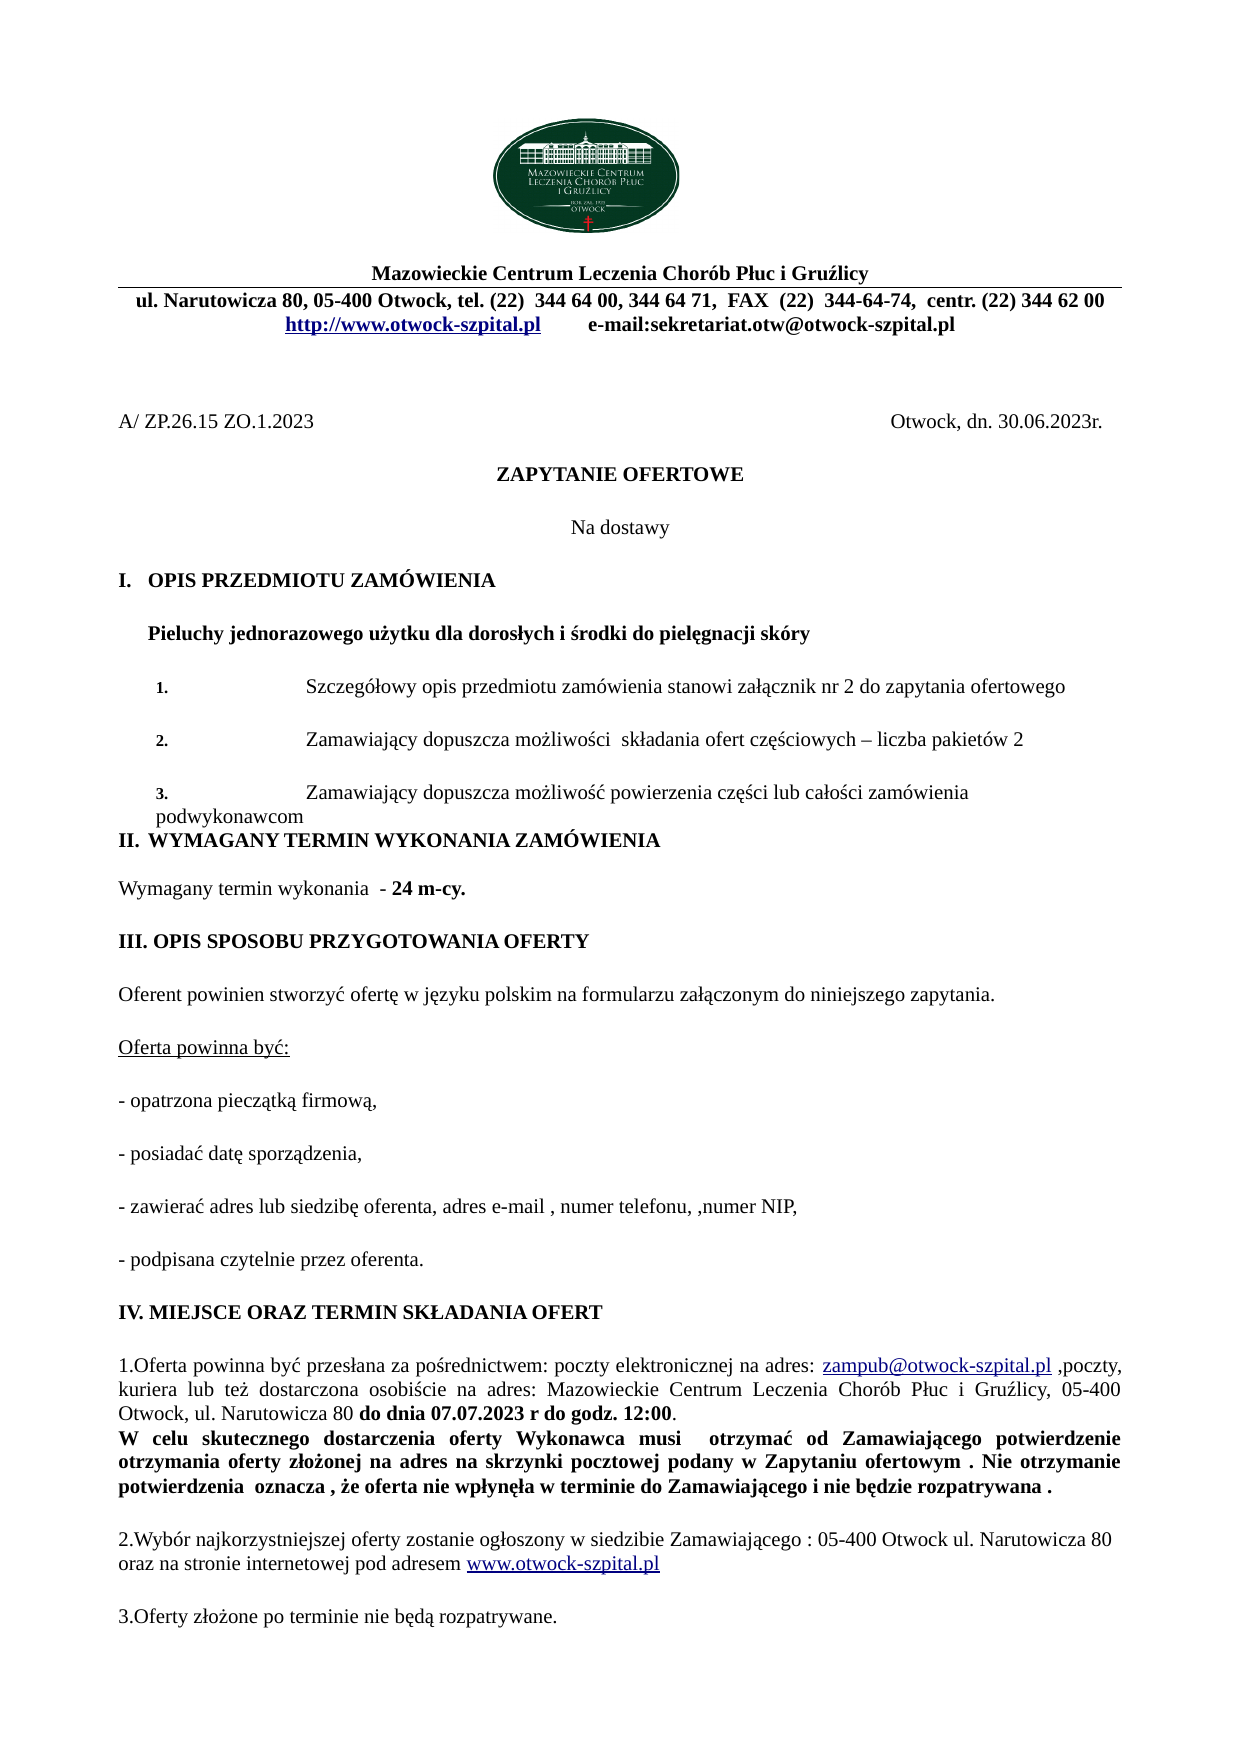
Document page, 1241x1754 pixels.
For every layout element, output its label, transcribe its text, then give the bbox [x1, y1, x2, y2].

text - zawierać adres lub siedzibę oferenta, adres e-mail , numer telefonu, ,numer NIP, [118, 1194, 1122, 1218]
list Zamawiający dopuszcza możliwości składania ofert częściowych – liczba pakietów 2 [156, 727, 1122, 751]
text - posiadać datę sporządzenia, [118, 1141, 1122, 1165]
list Szczegółowy opis przedmiotu zamówienia stanowi załącznik nr 2 do zapytania ofertowego [156, 674, 1122, 698]
list WYMAGANY TERMIN WYKONANIA ZAMÓWIENIA [118, 828, 1122, 852]
text Na dostawy [118, 515, 1122, 539]
list Zamawiający dopuszcza możliwość powierzenia części lub całości zamówienia podwykonawcom [156, 780, 1122, 828]
text Oferta powinna być: [118, 1035, 1122, 1059]
text ul. Narutowicza 80, 05-400 Otwock, tel. (22) 344 64 00, 344 64 71, FAX (22) 344-64-74, centr. (22) 344 62 00 [118, 288, 1122, 312]
text A/ ZP.26.15 ZO.1.2023 Otwock, dn. 30.06.2023r. [118, 409, 1122, 433]
text 3.Oferty złożone po terminie nie będą rozpatrywane. [118, 1604, 1122, 1628]
text - podpisana czytelnie przez oferenta. [118, 1247, 1122, 1271]
text Wymagany termin wykonania - 24 m-cy. [118, 876, 1122, 900]
text Oferent powinien stworzyć ofertę w języku polskim na formularzu załączonym do niniejszego zapytania. [118, 982, 1122, 1006]
text 1.Oferta powinna być przesłana za pośrednictwem: poczty elektronicznej na adres: zampub@otwock-szpital.pl ,poczty, kuriera lub też dostarczona osobiście na adres: Mazowieckie Centrum Leczenia Chorób Płuc i Gruźlicy, 05-400 Otwock, ul. Narutowicza 80 do dnia 07.07.2023 r do godz. 12:00. [118, 1353, 1122, 1425]
text W celu skutecznego dostarczenia oferty Wykonawca musi otrzymać od Zamawiającego potwierdzenie otrzymania oferty złożonej na adres na skrzynki pocztowej podany w Zapytaniu ofertowym . Nie otrzymanie potwierdzenia oznacza , że oferta nie wpłynęła w terminie do Zamawiającego i nie będzie rozpatrywana . [118, 1425, 1122, 1498]
text - opatrzona pieczątką firmową, [118, 1088, 1122, 1112]
text Mazowieckie Centrum Leczenia Chorób Płuc i Gruźlicy [118, 261, 1122, 287]
text IV. MIEJSCE ORAZ TERMIN SKŁADANIA OFERT [118, 1300, 1122, 1324]
text Pieluchy jednorazowego użytku dla dorosłych i środki do pielęgnacji skóry [148, 621, 1122, 645]
text ZAPYTANIE OFERTOWE [118, 462, 1122, 486]
list OPIS PRZEDMIOTU ZAMÓWIENIA [118, 568, 1122, 592]
text III. OPIS SPOSOBU PRZYGOTOWANIA OFERTY [118, 929, 1122, 953]
text http://www.otwock-szpital.pl e-mail:sekretariat.otw@otwock-szpital.pl [118, 312, 1122, 336]
text 2.Wybór najkorzystniejszej oferty zostanie ogłoszony w siedzibie Zamawiającego : 05-400 Otwock ul. Narutowicza 80 oraz na stronie internetowej pod adresem www.otwock-szpital.pl [118, 1527, 1122, 1575]
